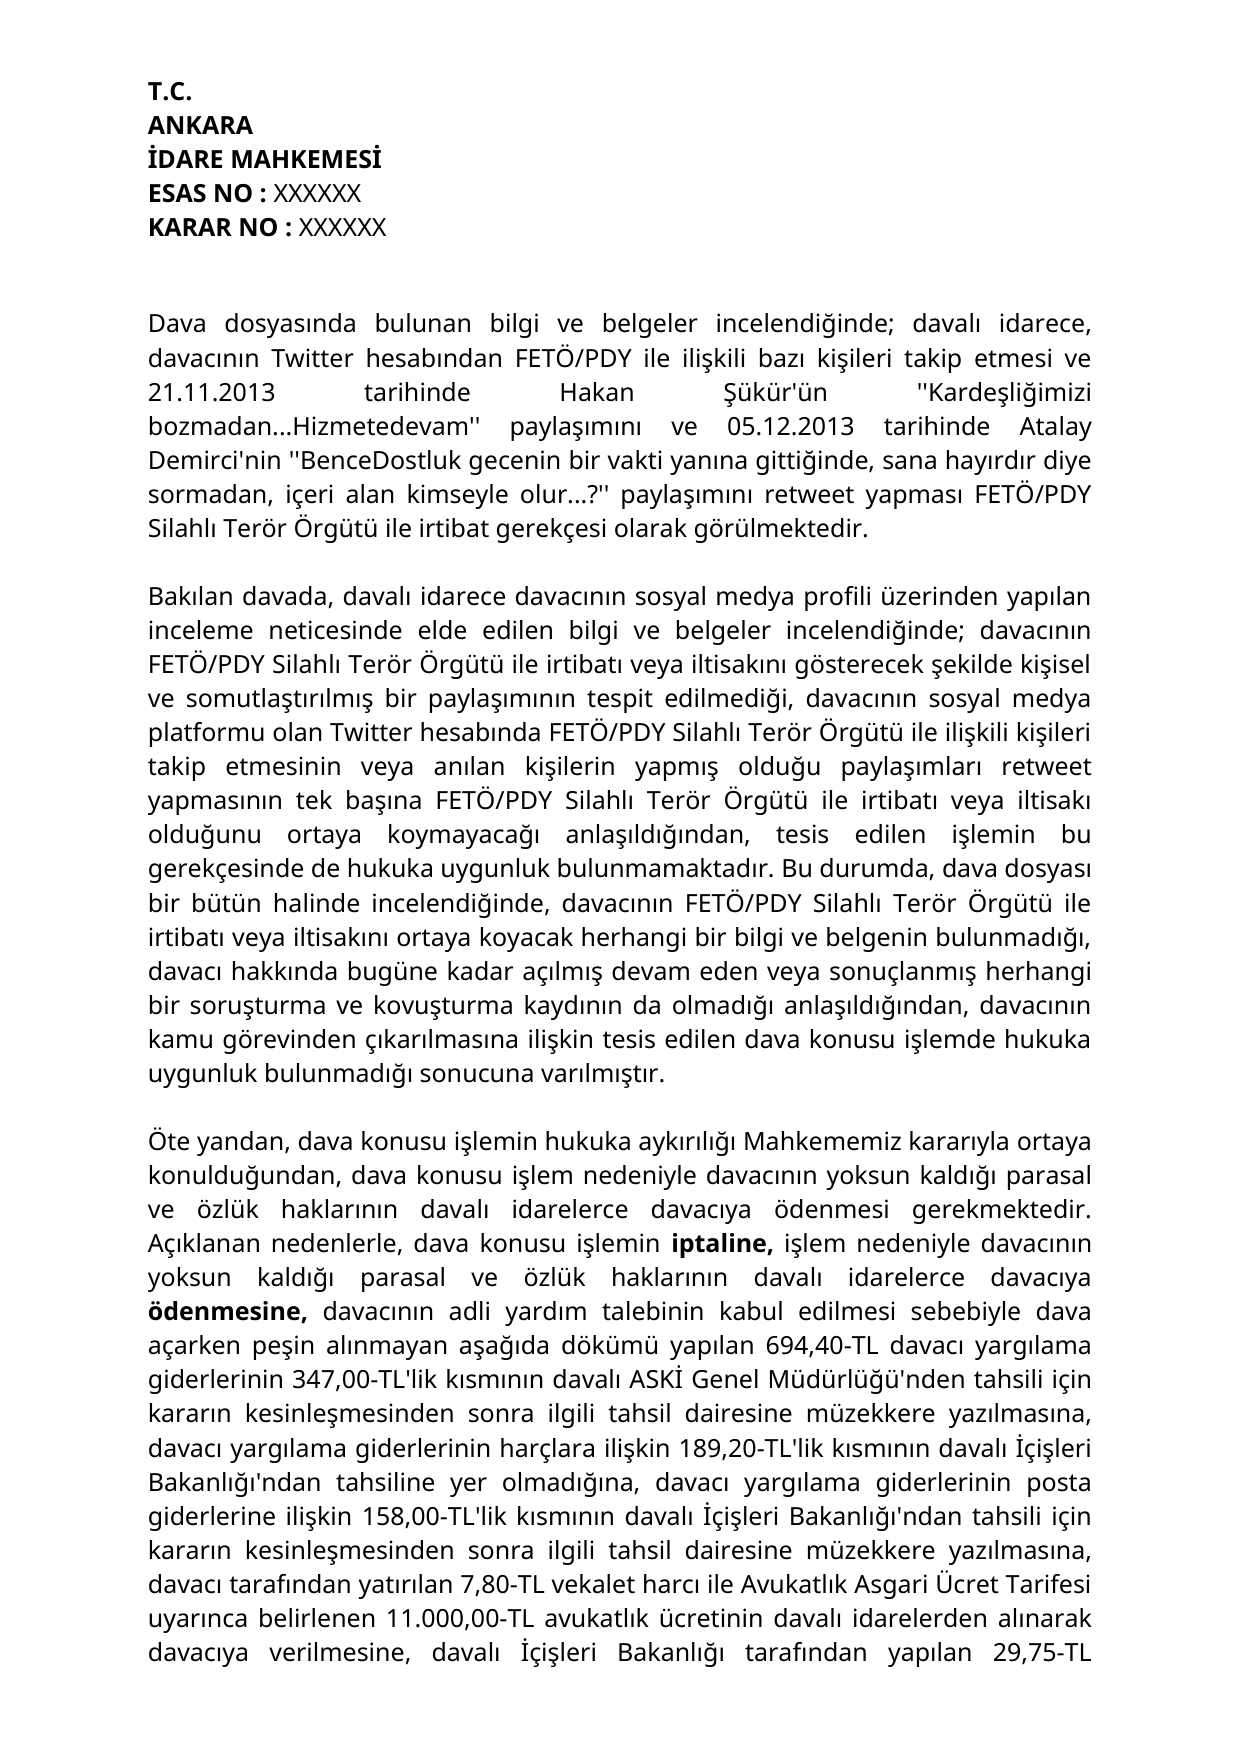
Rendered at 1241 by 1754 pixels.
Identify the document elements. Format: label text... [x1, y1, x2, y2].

text Öte yandan, dava konusu işlemin hukuka aykırılığı Mahkememiz kararıyla ortaya konulduğundan, dava konusu işlem nedeniyle davacının yoksun kaldığı parasal ve özlük haklarının davalı idarelerce davacıya ödenmesi gerekmektedir. Açıklanan nedenlerle, dava konusu işlemin iptaline, işlem nedeniyle davacının yoksun kaldığı parasal ve özlük haklarının davalı idarelerce davacıya ödenmesine, davacının adli yardım talebinin kabul edilmesi sebebiyle dava açarken peşin alınmayan aşağıda dökümü yapılan 694,40-TL davacı yargılama giderlerinin 347,00-TL'lik kısmının davalı ASKİ Genel Müdürlüğü'nden tahsili için kararın kesinleşmesinden sonra ilgili tahsil dairesine müzekkere yazılmasına, davacı yargılama giderlerinin harçlara ilişkin 189,20-TL'lik kısmının davalı İçişleri Bakanlığı'ndan tahsiline yer olmadığına, davacı yargılama giderlerinin posta giderlerine ilişkin 158,00-TL'lik kısmının davalı İçişleri Bakanlığı'ndan tahsili için kararın kesinleşmesinden sonra ilgili tahsil dairesine müzekkere yazılmasına, davacı tarafından yatırılan 7,80-TL vekalet harcı ile Avukatlık Asgari Ücret Tarifesi uyarınca belirlenen 11.000,00-TL avukatlık ücretinin davalı idarelerden alınarak davacıya verilmesine, davalı İçişleri Bakanlığı tarafından yapılan 29,75-TL [148, 1124, 1093, 1669]
text Dava dosyasında bulunan bilgi ve belgeler incelendiğinde; davalı idarece, davacının Twitter hesabından FETÖ/PDY ile ilişkili bazı kişileri takip etmesi ve 21.11.2013 tarihinde Hakan Şükür'ün ''Kardeşliğimizi bozmadan...Hizmetedevam'' paylaşımını ve 05.12.2013 tarihinde Atalay Demirci'nin ''BenceDostluk gecenin bir vakti yanına gittiğinde, sana hayırdır diye sormadan, içeri alan kimseyle olur...?'' paylaşımını retweet yapması FETÖ/PDY Silahlı Terör Örgütü ile irtibat gerekçesi olarak görülmektedir. [148, 306, 1093, 544]
text Bakılan davada, davalı idarece davacının sosyal medya profili üzerinden yapılan inceleme neticesinde elde edilen bilgi ve belgeler incelendiğinde; davacının FETÖ/PDY Silahlı Terör Örgütü ile irtibatı veya iltisakını gösterecek şekilde kişisel ve somutlaştırılmış bir paylaşımının tespit edilmediği, davacının sosyal medya platformu olan Twitter hesabında FETÖ/PDY Silahlı Terör Örgütü ile ilişkili kişileri takip etmesinin veya anılan kişilerin yapmış olduğu paylaşımları retweet yapmasının tek başına FETÖ/PDY Silahlı Terör Örgütü ile irtibatı veya iltisakı olduğunu ortaya koymayacağı anlaşıldığından, tesis edilen işlemin bu gerekçesinde de hukuka uygunluk bulunmamaktadır. Bu durumda, dava dosyası bir bütün halinde incelendiğinde, davacının FETÖ/PDY Silahlı Terör Örgütü ile irtibatı veya iltisakını ortaya koyacak herhangi bir bilgi ve belgenin bulunmadığı, davacı hakkında bugüne kadar açılmış devam eden veya sonuçlanmış herhangi bir soruşturma ve kovuşturma kaydının da olmadığı anlaşıldığından, davacının kamu görevinden çıkarılmasına ilişkin tesis edilen dava konusu işlemde hukuka uygunluk bulunmadığı sonucuna varılmıştır. [148, 579, 1093, 1089]
